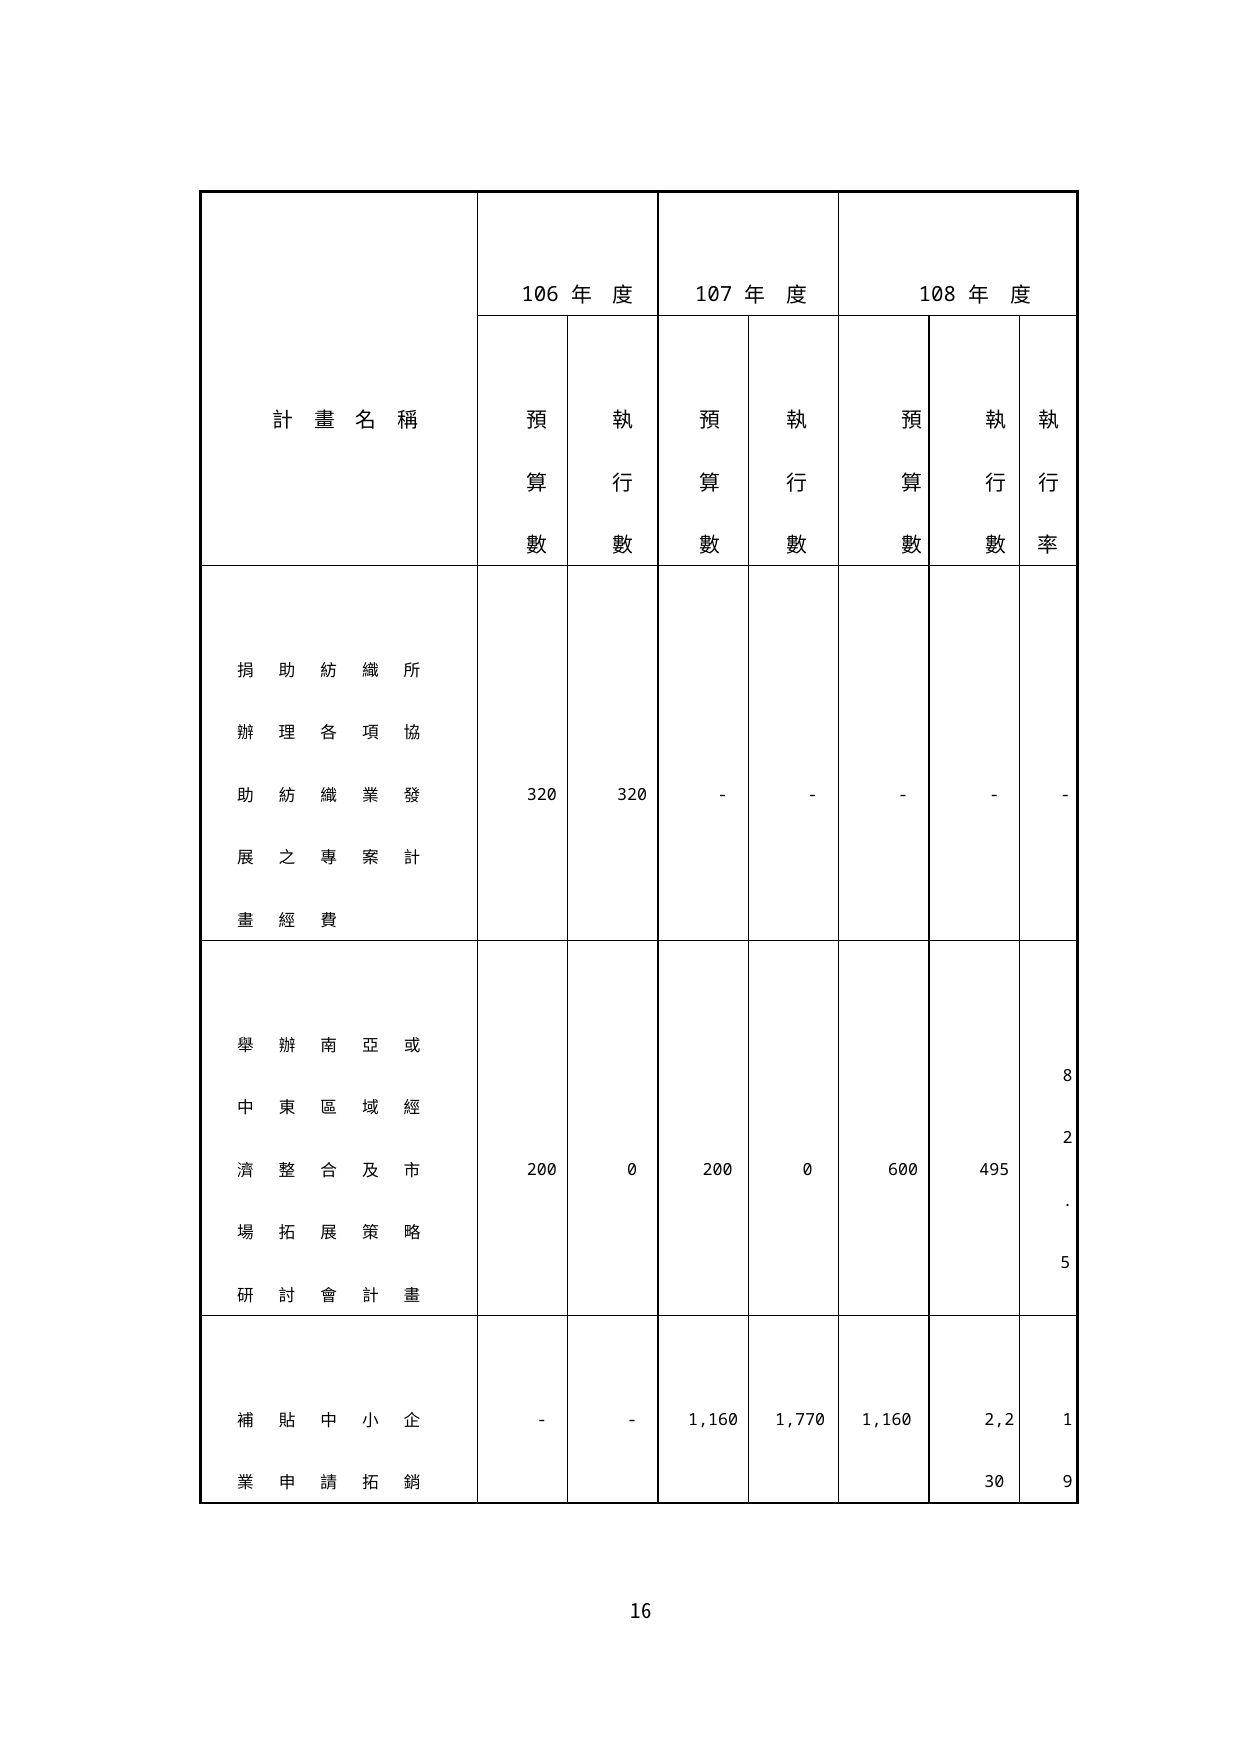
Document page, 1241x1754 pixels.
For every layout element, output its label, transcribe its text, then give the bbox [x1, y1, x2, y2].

table_cell 舉辦南亞或中東區域經濟整合及市場拓展策略研討會計畫 [202, 941, 477, 1314]
table_cell 200 [659, 941, 748, 1314]
table_cell - [1020, 566, 1076, 939]
table_cell 預算數 [659, 316, 748, 564]
table_cell 執行數 [749, 316, 838, 564]
table_cell 執行數 [568, 316, 657, 564]
table_cell - [930, 566, 1019, 939]
table_header 106年度 [478, 193, 657, 314]
table_cell 執行數 [930, 316, 1019, 564]
table_cell 1,770 [749, 1316, 838, 1502]
table_cell - [749, 566, 838, 939]
table_cell - [478, 1316, 567, 1502]
table_cell 495 [930, 941, 1019, 1314]
table_cell 1,160 [839, 1316, 928, 1502]
table_cell 600 [839, 941, 928, 1314]
table_cell 預算數 [478, 316, 567, 564]
table_cell 320 [478, 566, 567, 939]
table_cell 預算數 [839, 316, 928, 564]
table_cell - [659, 566, 748, 939]
table_cell 82.5 [1020, 941, 1076, 1314]
table_cell 19 [1020, 1316, 1076, 1502]
table_cell 0 [568, 941, 657, 1314]
table_cell 執行率 [1020, 316, 1076, 564]
table_cell 1,160 [659, 1316, 748, 1502]
table_cell 2,230 [930, 1316, 1019, 1502]
table_cell 捐助紡織所辦理各項協助紡織業發展之專案計畫經費 [202, 566, 477, 939]
table_cell - [839, 566, 928, 939]
table_cell 320 [568, 566, 657, 939]
table_header 108年度 [839, 193, 1076, 314]
table_cell - [568, 1316, 657, 1502]
table_header 計畫名稱 [202, 193, 477, 564]
table_cell 補貼中小企業申請拓銷 [202, 1316, 477, 1502]
table_header 107年度 [659, 193, 838, 314]
table_cell 0 [749, 941, 838, 1314]
table_cell 200 [478, 941, 567, 1314]
